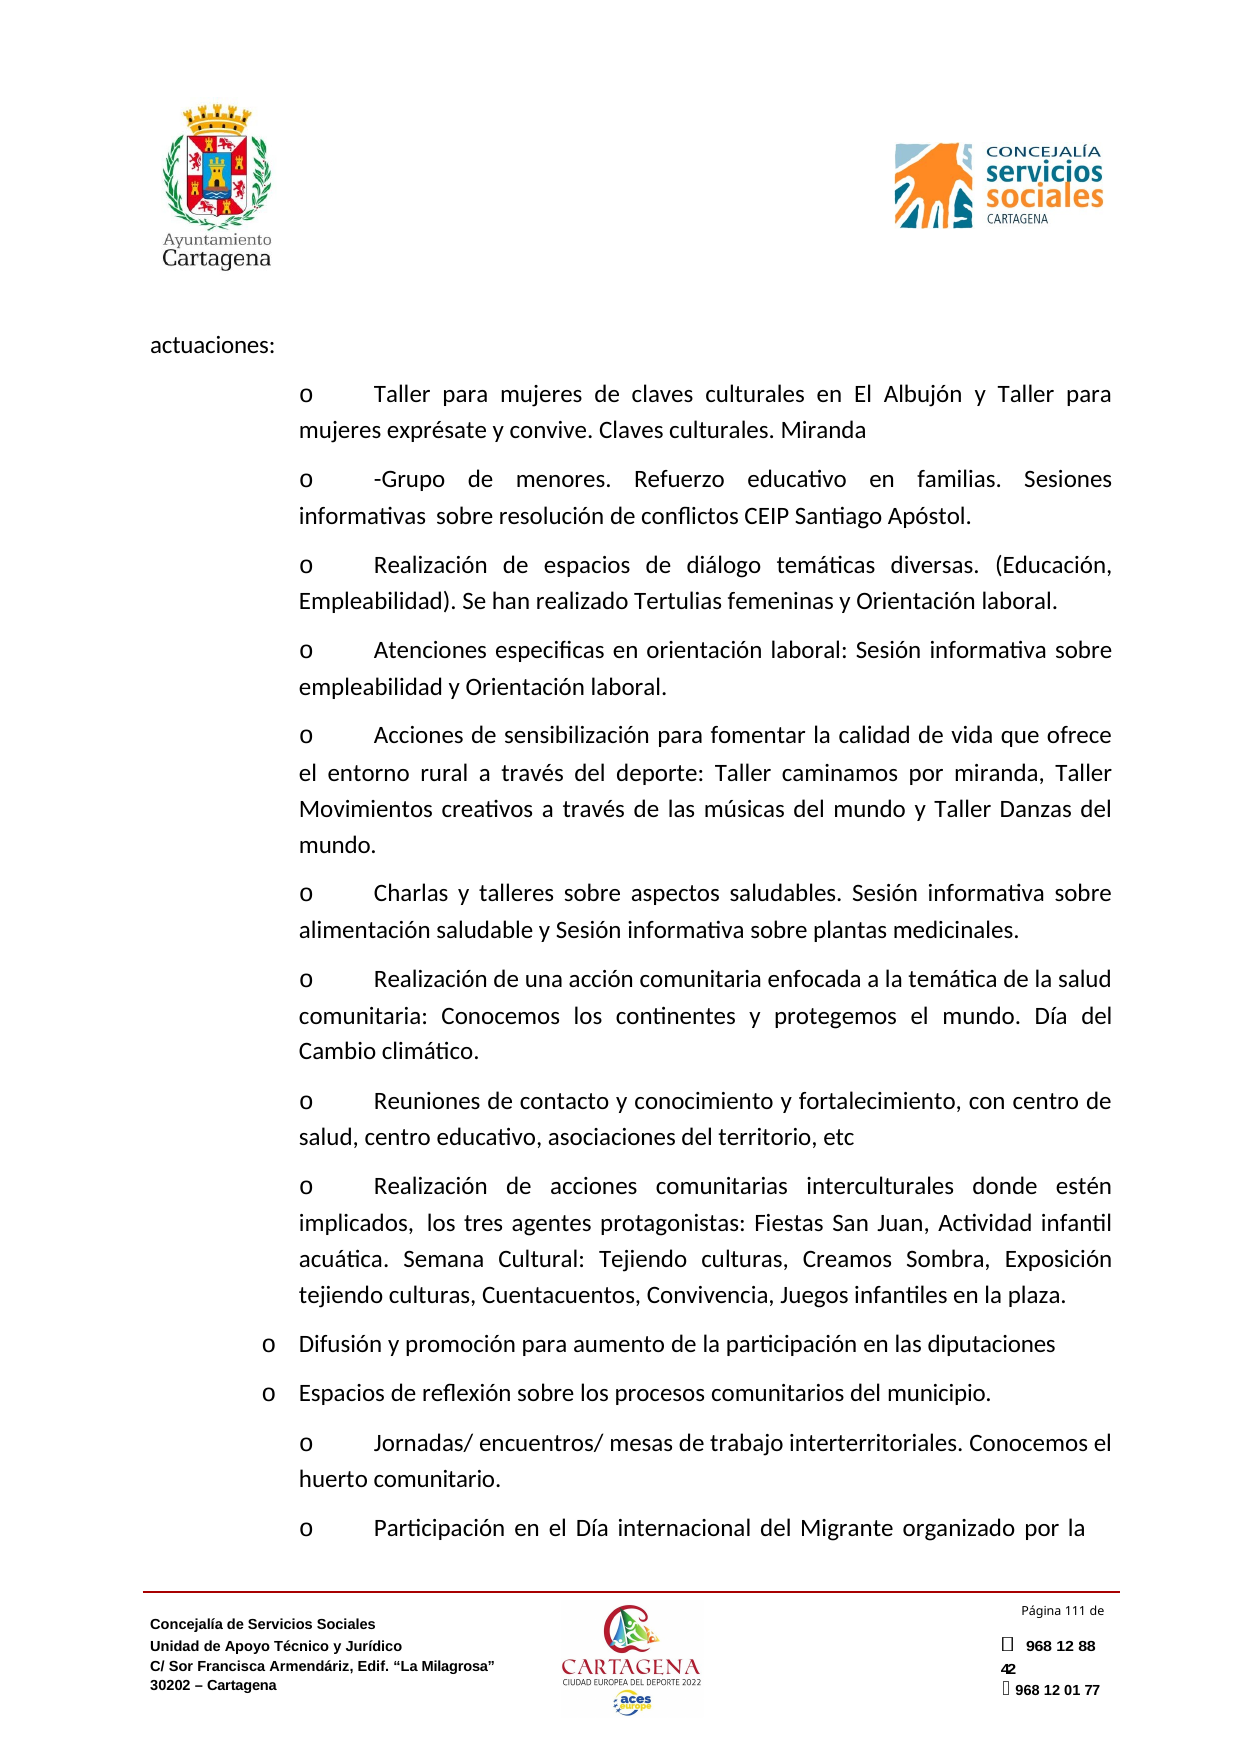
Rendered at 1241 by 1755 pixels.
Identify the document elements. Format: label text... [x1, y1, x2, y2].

list Difusión y promoción para aumento de la participación en las diputaciones [261, 1328, 1123, 1360]
list Espacios de reflexión sobre los procesos comunitarios del municipio. [261, 1378, 1123, 1409]
list Realización de espacios de diálogo temáticas diversas. (Educación, Empleabilidad). Se han realizado Tertulias femeninas y Orientación laboral. [299, 549, 1113, 616]
list Acciones de sensibilización para fomentar la calidad de vida que ofrece el entorno rural a través del deporte: Taller caminamos por miranda, Taller Movimientos creativos a través de las músicas del mundo y Taller Danzas del mundo. [299, 720, 1113, 859]
list Jornadas/ encuentros/ mesas de trabajo interterritoriales. Conocemos el huerto comunitario. [299, 1427, 1113, 1494]
list Reuniones de contacto y conocimiento y fortalecimiento, con centro de salud, centro educativo, asociaciones del territorio, etc [299, 1085, 1113, 1152]
list Participación en el Día internacional del Migrante organizado por la [299, 1512, 1113, 1544]
list Atenciones especificas en orientación laboral: Sesión informativa sobre empleabilidad y Orientación laboral. [299, 634, 1113, 701]
list Charlas y talleres sobre aspectos saludables. Sesión informativa sobre alimentación saludable y Sesión informativa sobre plantas medicinales. [299, 878, 1113, 945]
list Realización de acciones comunitarias interculturales donde estén implicados, los tres agentes protagonistas: Fiestas San Juan, Actividad infantil acuática. Semana Cultural: Tejiendo culturas, Creamos Sombra, Exposición tejiendo culturas, Cuentacuentos, Convivencia, Juegos infantiles en la plaza. [299, 1170, 1113, 1310]
list -Grupo de menores. Refuerzo educativo en familias. Sesiones informativas sobre resolución de conflictos CEIP Santiago Apóstol. [299, 463, 1113, 530]
list Taller para mujeres de claves culturales en El Albujón y Taller para mujeres exprésate y convive. Claves culturales. Miranda [299, 378, 1113, 445]
text actuaciones: [150, 329, 1123, 359]
list Realización de una acción comunitaria enfocada a la temática de la salud comunitaria: Conocemos los continentes y protegemos el mundo. Día del Cambio climático. [299, 963, 1113, 1066]
